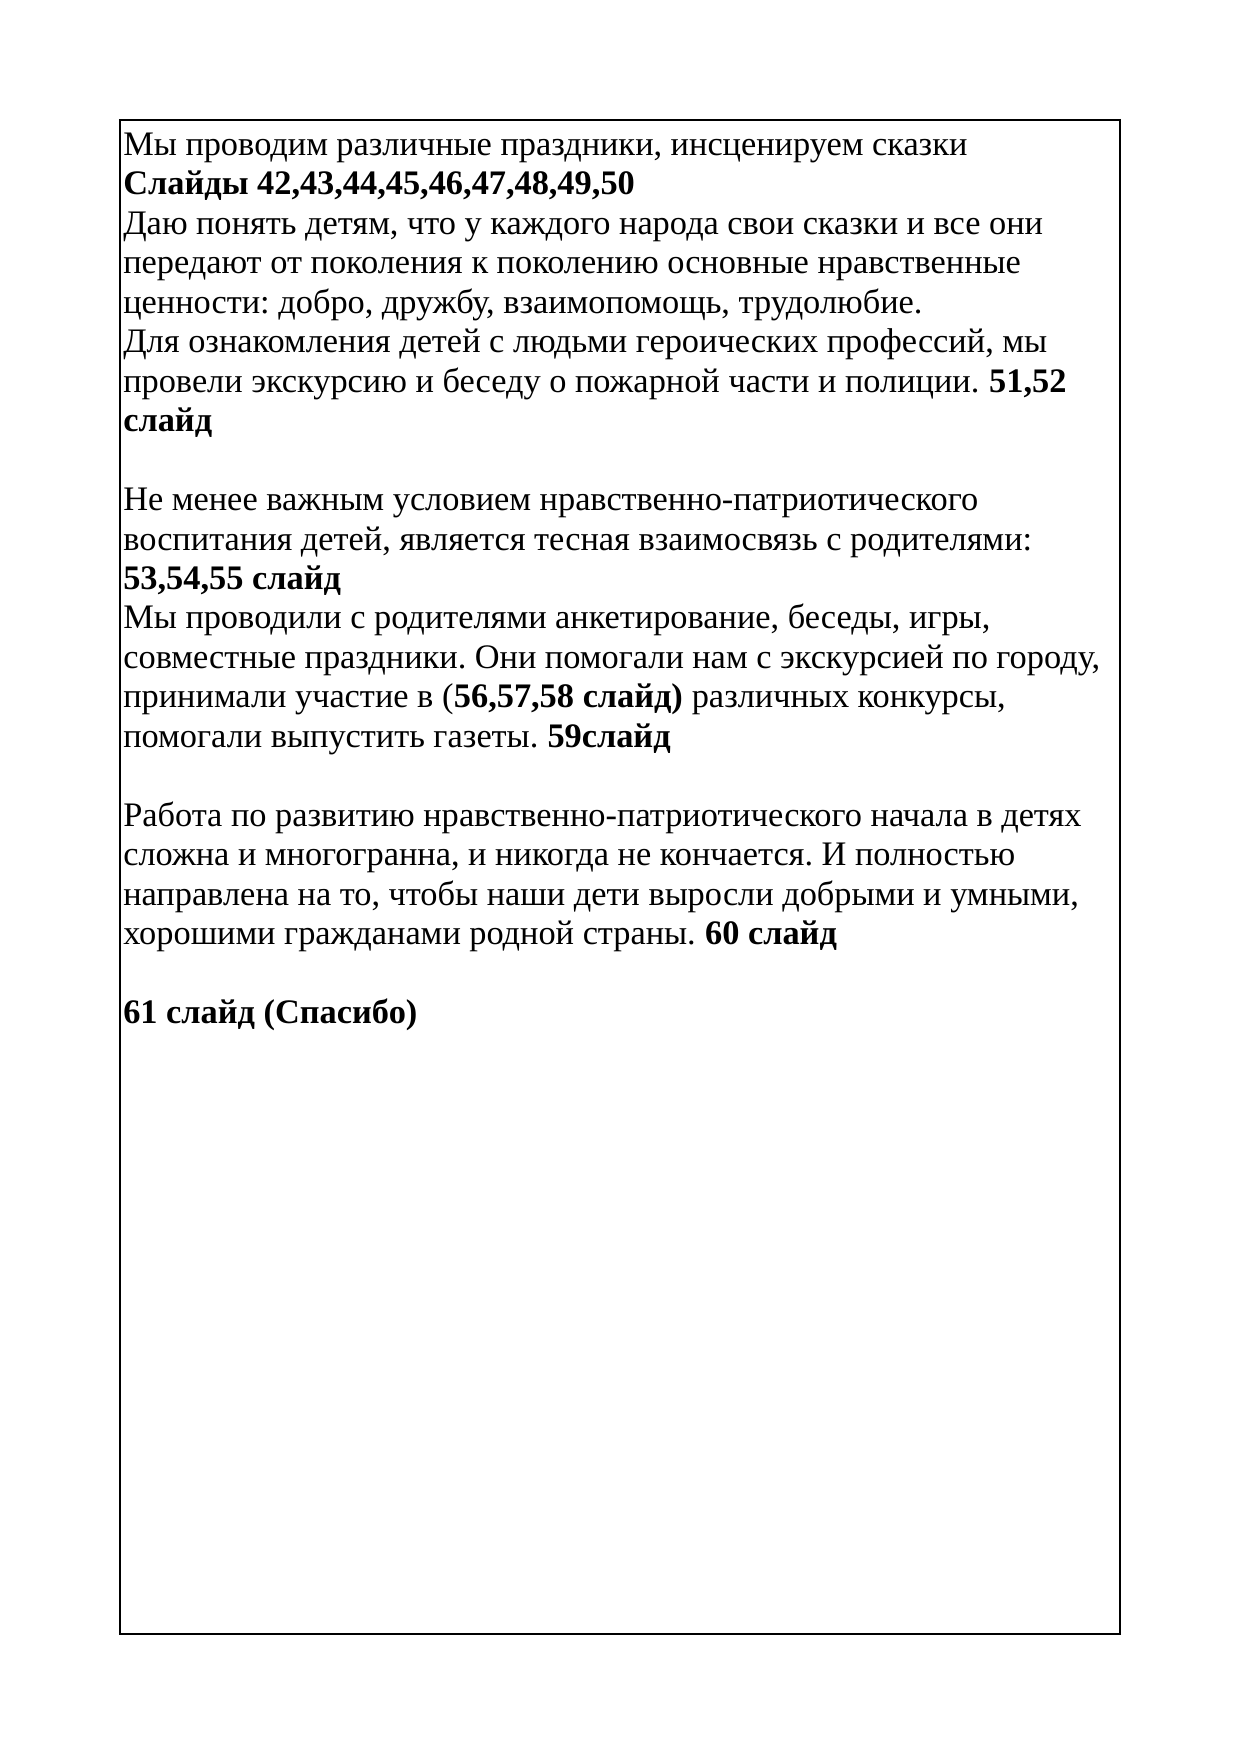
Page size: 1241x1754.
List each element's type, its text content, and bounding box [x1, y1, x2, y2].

text Мы проводили с родителями анкетирование, беседы, игры, совместные праздники. Они помогали нам с экскурсией по городу, принимали участие в (56,57,58 слайд) различных конкурсы, помогали выпустить газеты. 59слайд [123, 597, 1117, 755]
text Слайды 42,43,44,45,46,47,48,49,50 [123, 163, 1117, 202]
text 61 слайд (Спасибо) [123, 992, 1117, 1031]
text Для ознакомления детей с людьми героических профессий, мы провели экскурсию и беседу о пожарной части и полиции. 51,52 слайд [123, 321, 1117, 439]
text Работа по развитию нравственно-патриотического начала в детях сложна и многогранна, и никогда не кончается. И полностью направлена на то, чтобы наши дети выросли добрыми и умными, хорошими гражданами родной страны. 60 слайд [123, 794, 1117, 952]
text Мы проводим различные праздники, инсценируем сказки [123, 123, 1117, 163]
text Не менее важным условием нравственно-патриотического воспитания детей, является тесная взаимосвязь с родителями: 53,54,55 слайд [123, 478, 1117, 597]
text Даю понять детям, что у каждого народа свои сказки и все они передают от поколения к поколению основные нравственные ценности: добро, дружбу, взаимопомощь, трудолюбие. [123, 202, 1117, 321]
